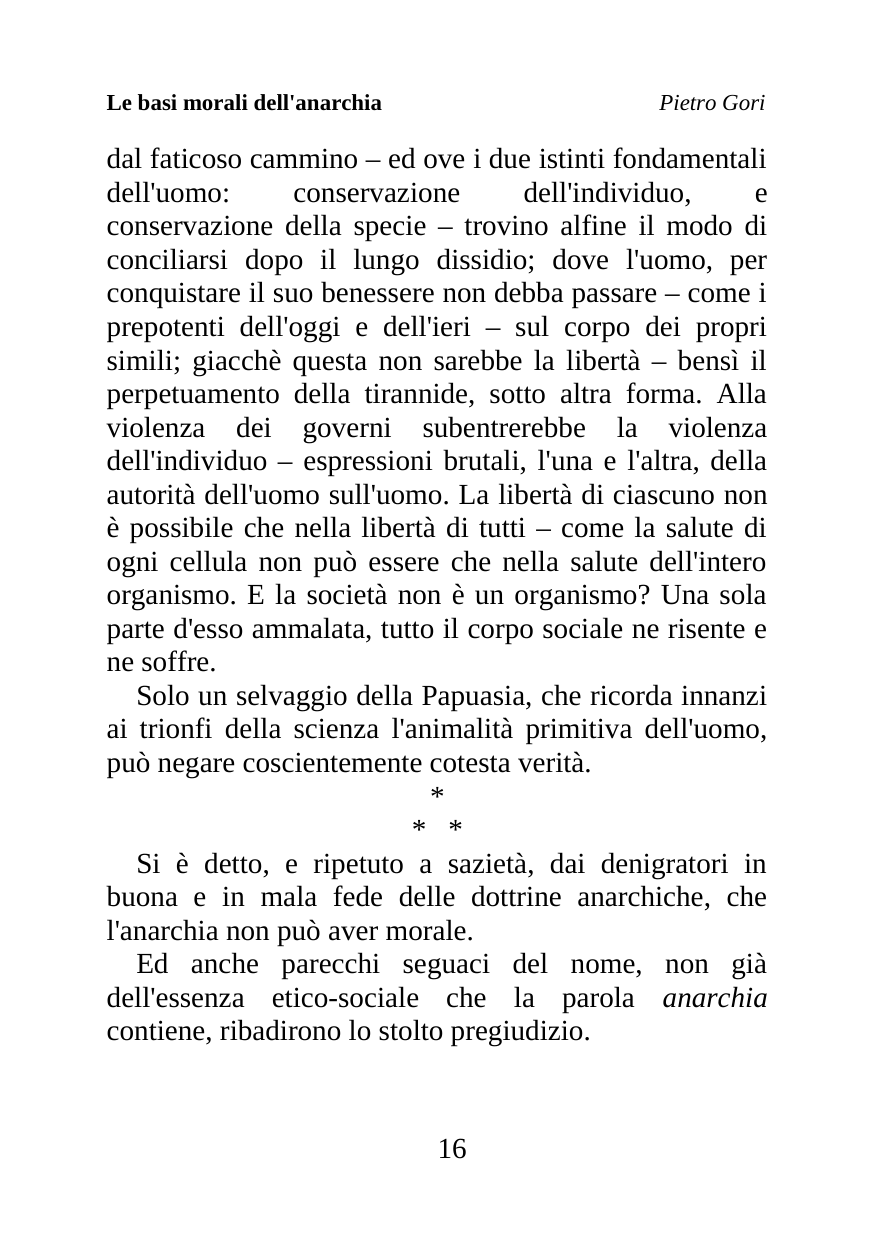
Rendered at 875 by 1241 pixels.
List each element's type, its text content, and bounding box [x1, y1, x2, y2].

text Ed anche parecchi seguaci del nome, non già dell'essenza etico-sociale che la parola anarchia contiene, ribadirono lo stolto pregiudizio. [106, 946, 768, 1047]
text dal faticoso cammino – ed ove i due istinti fondamentali dell'uomo: conservazione dell'individuo, e conservazione della specie – trovino alfine il modo di conciliarsi dopo il lungo dissidio; dove l'uomo, per conquistare il suo benessere non debba passare – come i prepotenti dell'oggi e dell'ieri – sul corpo dei propri simili; giacchè questa non sarebbe la libertà – bensì il perpetuamento della tirannide, sotto altra forma. Alla violenza dei governi subentrerebbe la violenza dell'individuo – espressioni brutali, l'una e l'altra, della autorità dell'uomo sull'uomo. La libertà di ciascuno non è possibile che nella libertà di tutti – come la salute di ogni cellula non può essere che nella salute dell'intero organismo. E la società non è un organismo? Una sola parte d'esso ammalata, tutto il corpo sociale ne risente e ne soffre. [106, 141, 768, 678]
text Solo un selvaggio della Papuasia, che ricorda innanzi ai trionfi della scienza l'animalità primitiva dell'uomo, può negare coscientemente cotesta verità. [106, 678, 768, 779]
text * * [106, 812, 768, 846]
text * [106, 779, 768, 812]
text Si è detto, e ripetuto a sazietà, dai denigratori in buona e in mala fede delle dottrine anarchiche, che l'anarchia non può aver morale. [106, 846, 768, 946]
